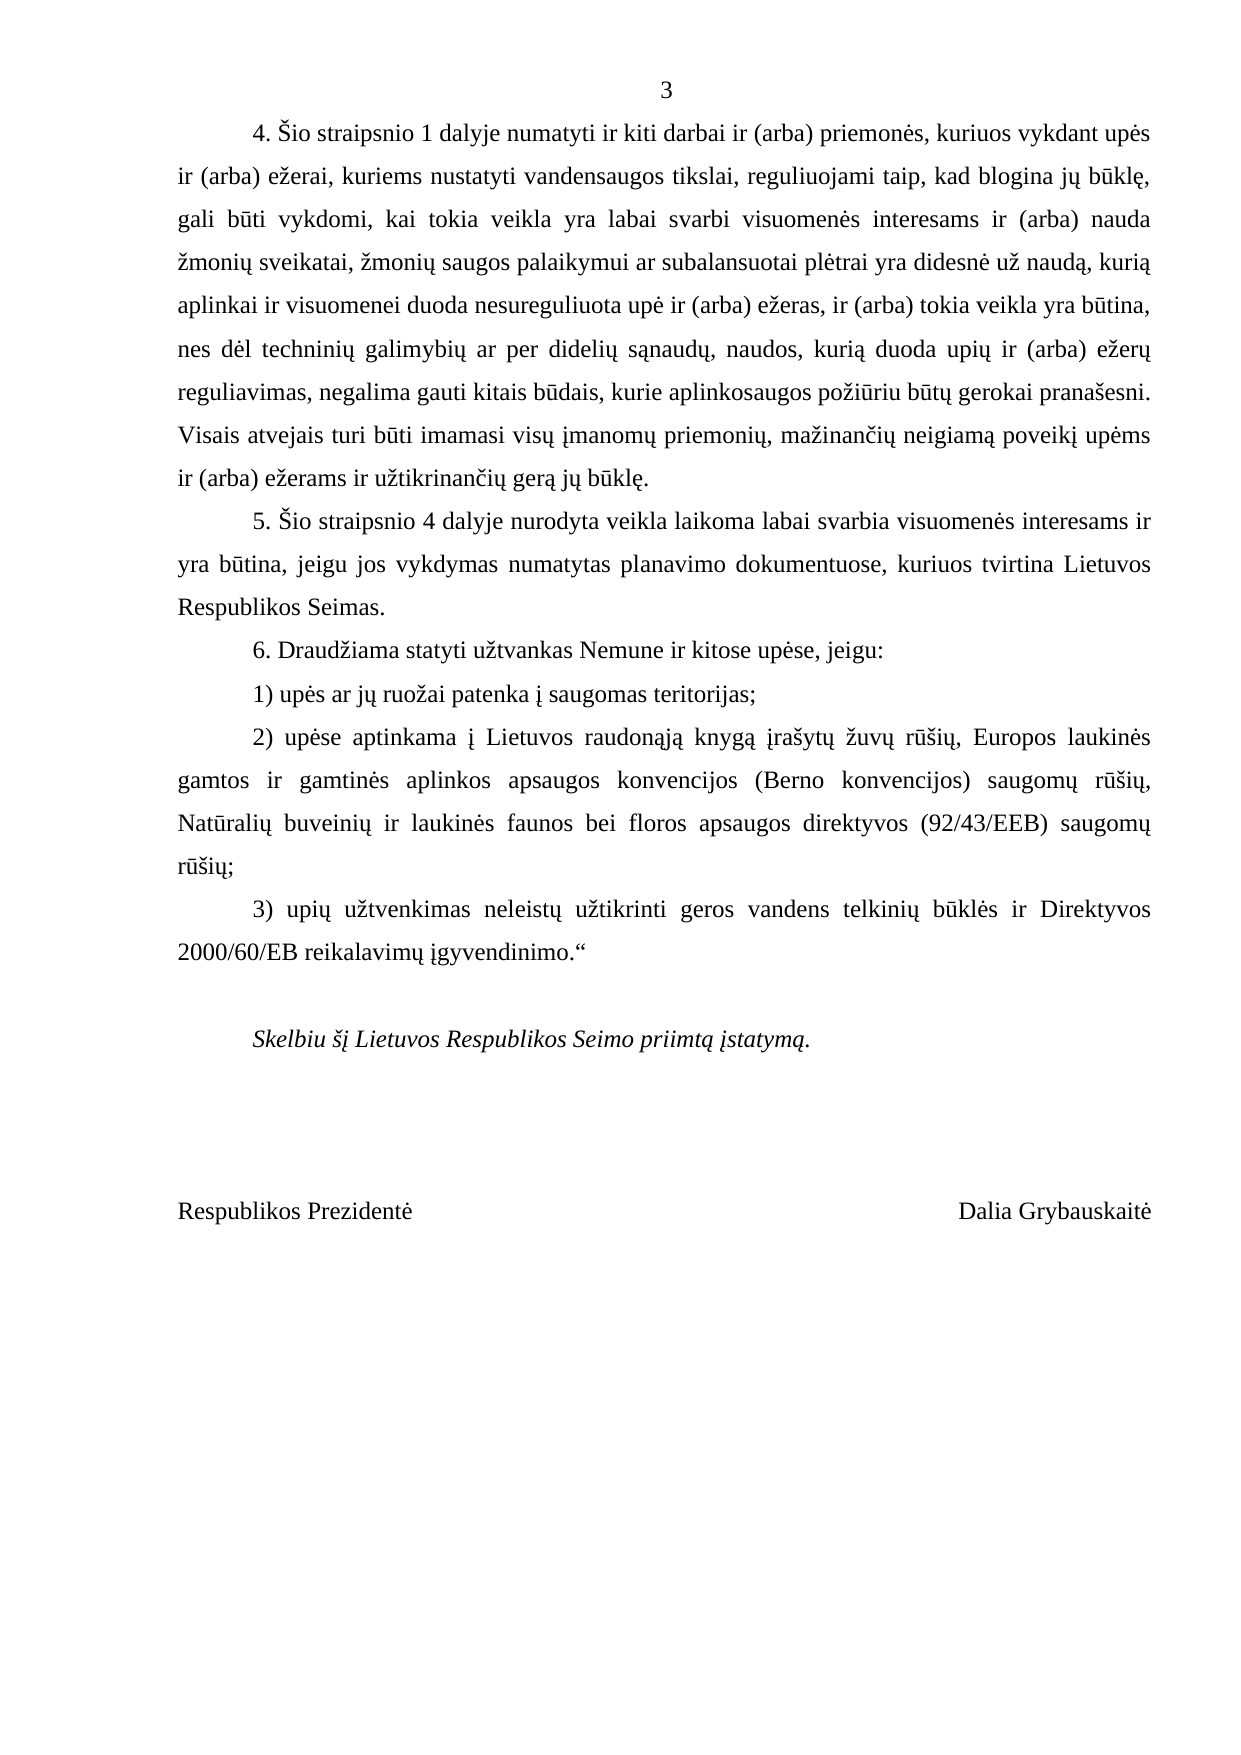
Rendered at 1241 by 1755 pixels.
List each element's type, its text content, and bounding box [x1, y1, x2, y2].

text 1) upės ar jų ruožai patenka į saugomas teritorijas; [177, 679, 1152, 707]
text 5. Šio straipsnio 4 dalyje nurodyta veikla laikoma labai svarbia visuomenės interesams ir yra būtina, jeigu jos vykdymas numatytas planavimo dokumentuose, kuriuos tvirtina Lietuvos Respublikos Seimas. [177, 506, 1152, 621]
text 3) upių užtvenkimas neleistų užtikrinti geros vandens telkinių būklės ir Direktyvos 2000/60/EB reikalavimų įgyvendinimo.“ [177, 894, 1152, 966]
text 4. Šio straipsnio 1 dalyje numatyti ir kiti darbai ir (arba) priemonės, kuriuos vykdant upės ir (arba) ežerai, kuriems nustatyti vandensaugos tikslai, reguliuojami taip, kad blogina jų būklę, gali būti vykdomi, kai tokia veikla yra labai svarbi visuomenės interesams ir (arba) nauda žmonių sveikatai, žmonių saugos palaikymui ar subalansuotai plėtrai yra didesnė už naudą, kurią aplinkai ir visuomenei duoda nesureguliuota upė ir (arba) ežeras, ir (arba) tokia veikla yra būtina, nes dėl techninių galimybių ar per didelių sąnaudų, naudos, kurią duoda upių ir (arba) ežerų reguliavimas, negalima gauti kitais būdais, kurie aplinkosaugos požiūriu būtų gerokai pranašesni. Visais atvejais turi būti imamasi visų įmanomų priemonių, mažinančių neigiamą poveikį upėms ir (arba) ežerams ir užtikrinančių gerą jų būklę. [177, 118, 1152, 492]
text Respublikos Prezidentė Dalia Grybauskaitė [177, 1196, 1152, 1225]
text Skelbiu šį Lietuvos Respublikos Seimo priimtą įstatymą. [177, 1024, 1152, 1052]
text 2) upėse aptinkama į Lietuvos raudonąją knygą įrašytų žuvų rūšių, Europos laukinės gamtos ir gamtinės aplinkos apsaugos konvencijos (Berno konvencijos) saugomų rūšių, Natūralių buveinių ir laukinės faunos bei floros apsaugos direktyvos (92/43/EEB) saugomų rūšių; [177, 722, 1152, 880]
text 6. Draudžiama statyti užtvankas Nemune ir kitose upėse, jeigu: [177, 636, 1152, 664]
